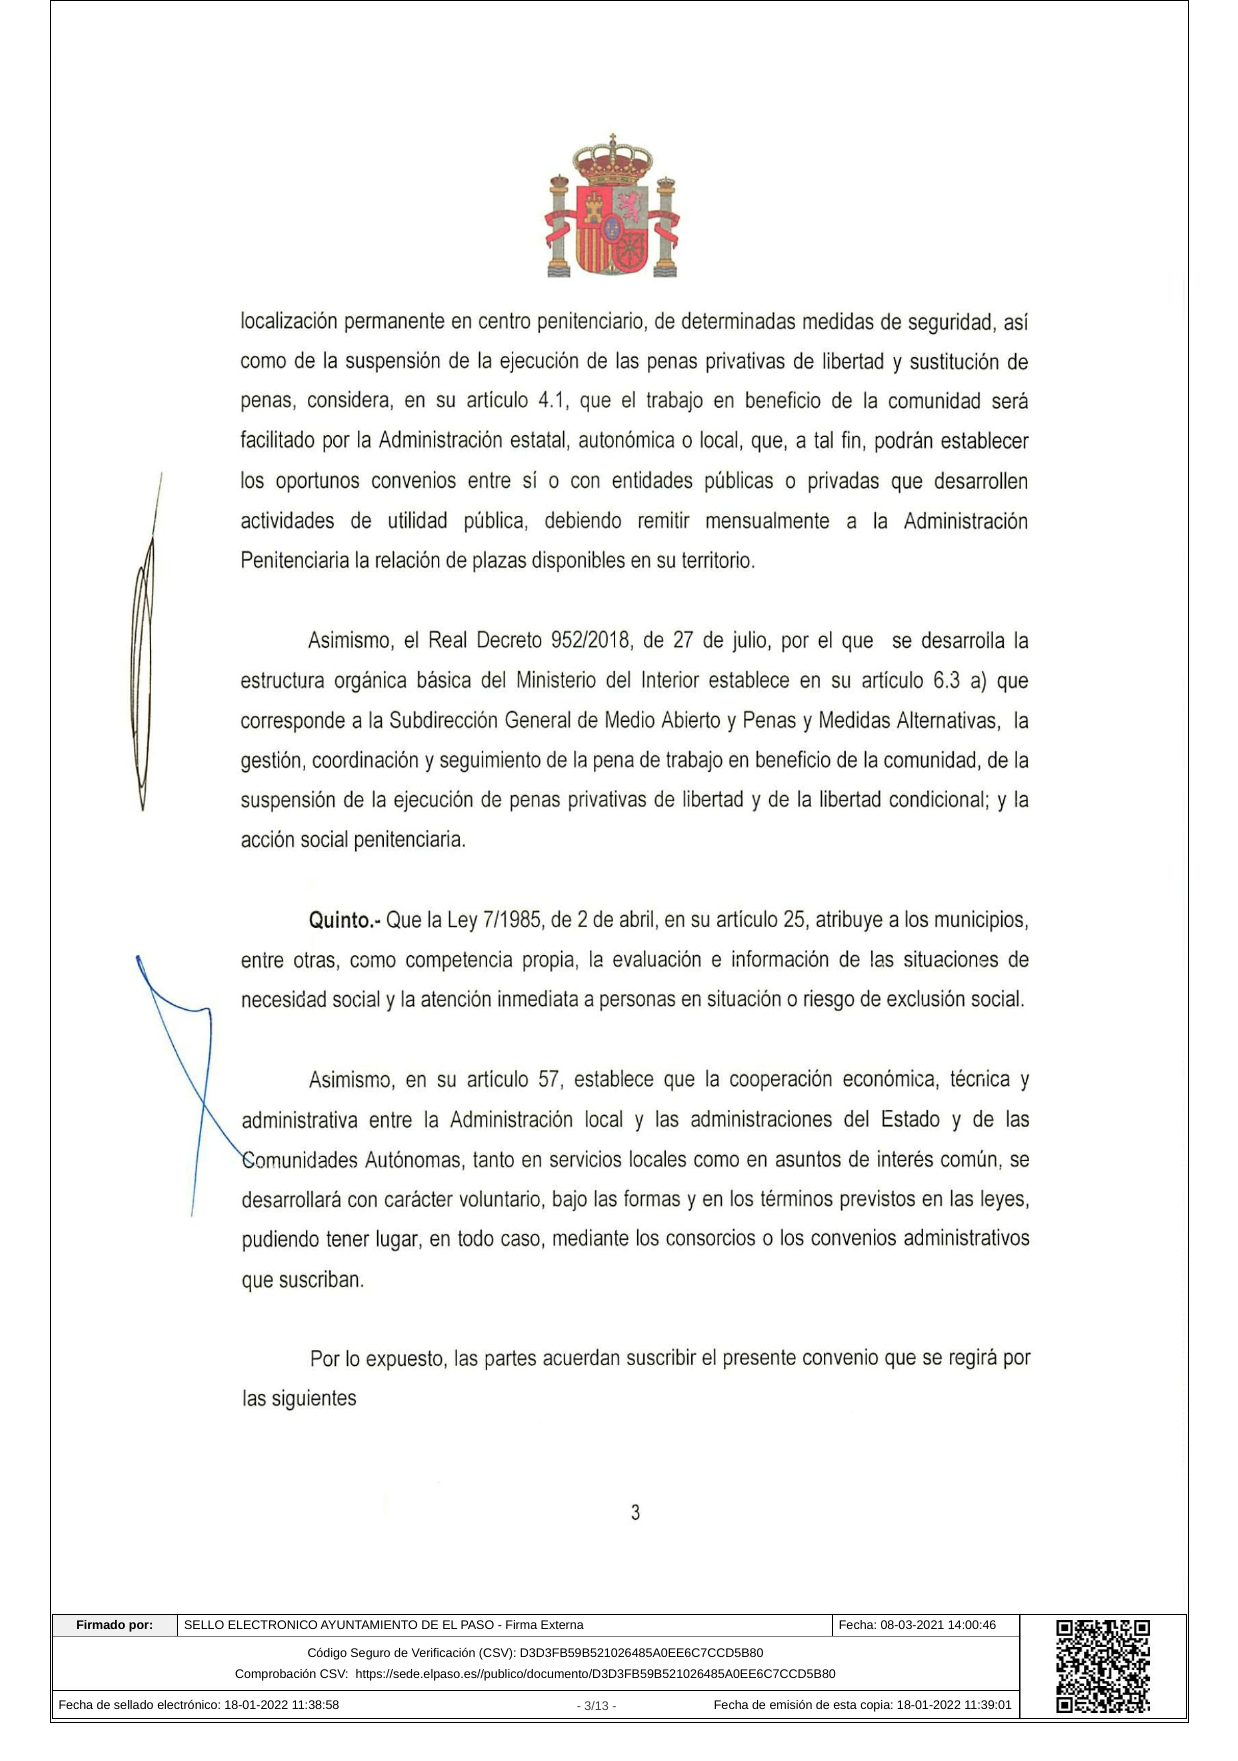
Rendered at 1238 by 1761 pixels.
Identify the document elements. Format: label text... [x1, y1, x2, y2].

picture [51, 1, 1188, 1722]
text Fecha: 08-03-2021 14:00:46 [839, 1618, 1020, 1632]
text SELLO ELECTRONICO AYUNTAMIENTO DE EL PASO - Firma Externa [184, 1618, 613, 1632]
text Firmado por: [76, 1618, 172, 1632]
text Código Seguro de Verificación (CSV): D3D3FB59B521026485A0EE6C7CCD5B80 [307, 1646, 862, 1660]
text Fecha de sellado electrónico: 18-01-2022 11:38:58 [58, 1698, 365, 1712]
text Comprobación CSV: https://sede.elpaso.es//publico/documento/D3D3FB59B521026485A0EE6C7CCD5B80 [235, 1667, 862, 1681]
text Fecha de emisión de esta copia: 18-01-2022 11:39:01 [714, 1698, 1038, 1712]
text - 3/13 - [577, 1699, 635, 1713]
